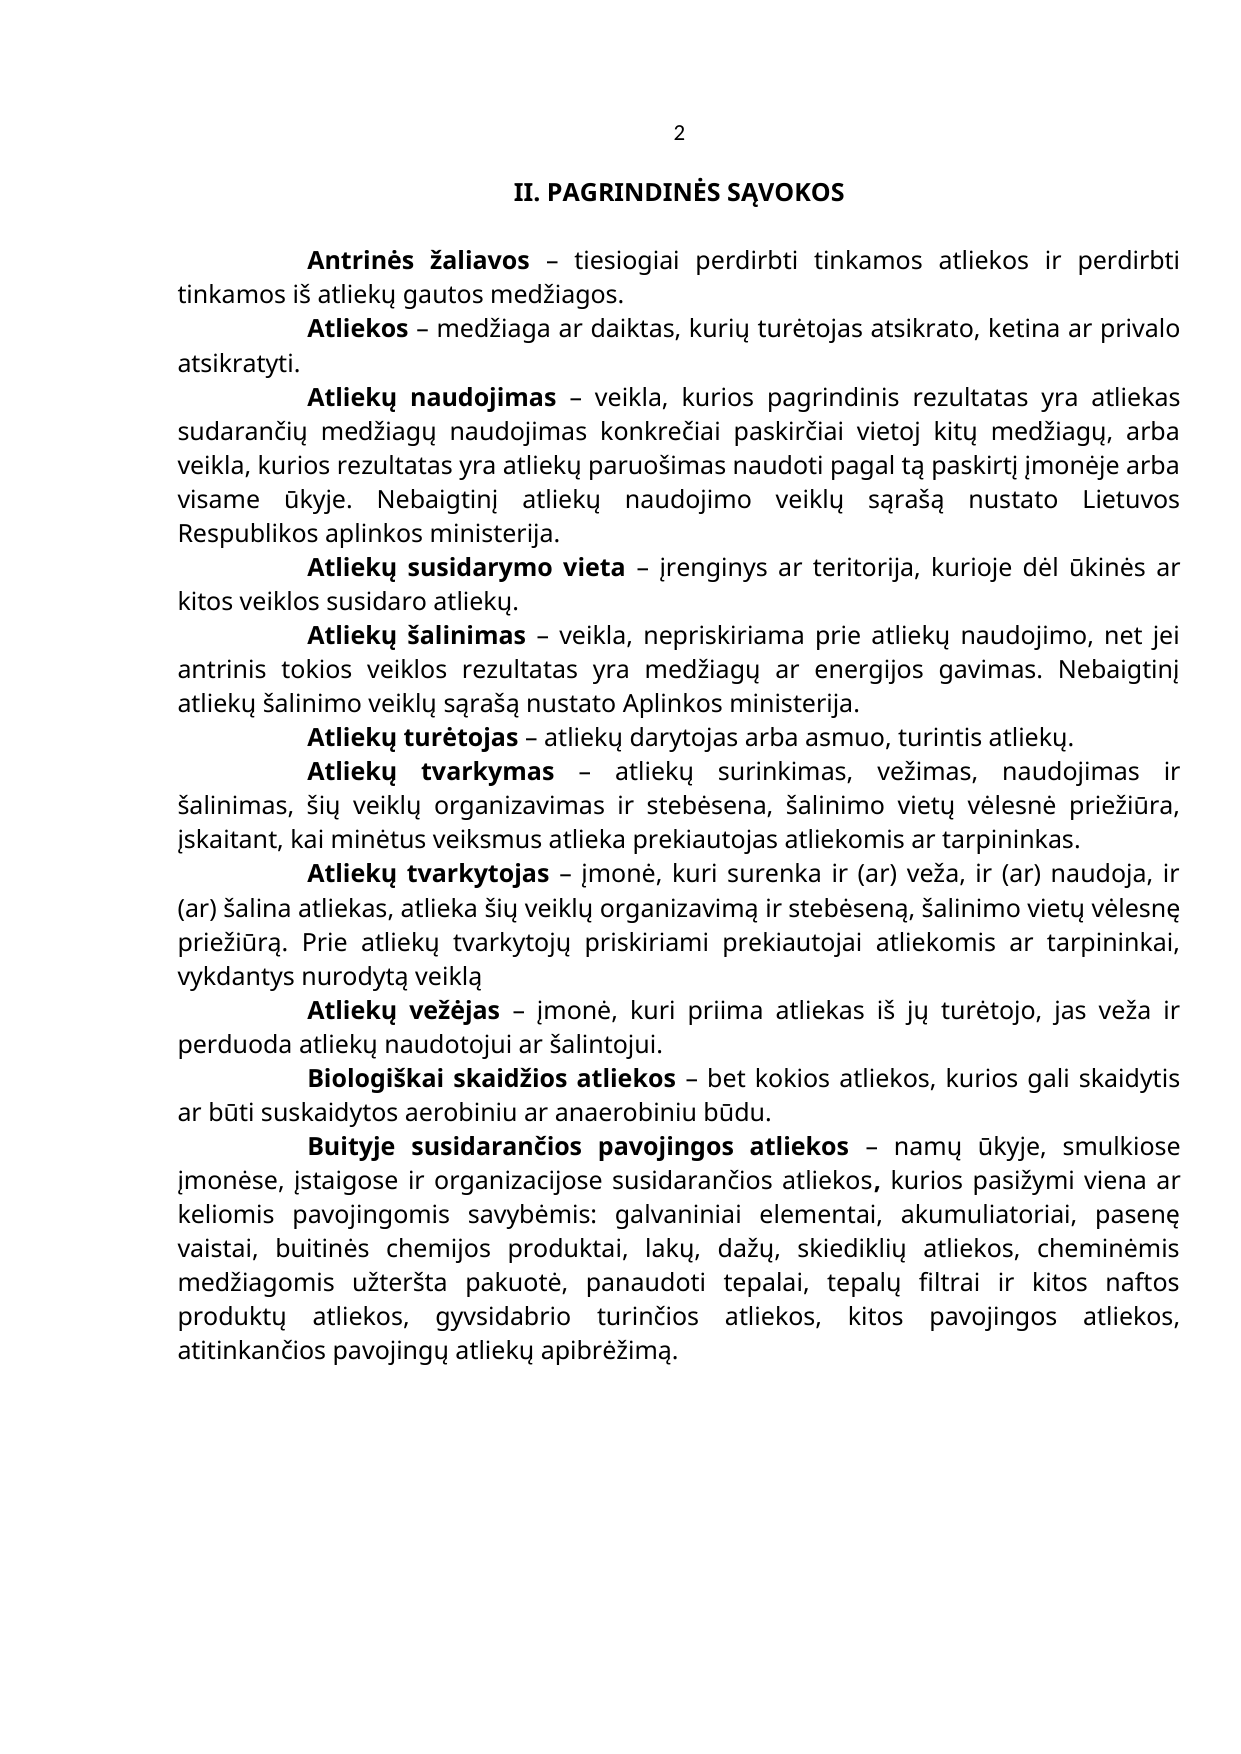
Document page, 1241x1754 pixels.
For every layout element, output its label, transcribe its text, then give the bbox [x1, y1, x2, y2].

text Atliekų tvarkymas – atliekų surinkimas, vežimas, naudojimas ir šalinimas, šių veiklų organizavimas ir stebėsena, šalinimo vietų vėlesnė priežiūra, įskaitant, kai minėtus veiksmus atlieka prekiautojas atliekomis ar tarpininkas. [177, 754, 1181, 856]
text Atliekos – medžiaga ar daiktas, kurių turėtojas atsikrato, ketina ar privalo atsikratyti. [177, 311, 1181, 379]
text Buityje susidarančios pavojingos atliekos – namų ūkyje, smulkiose įmonėse, įstaigose ir organizacijose susidarančios atliekos, kurios pasižymi viena ar keliomis pavojingomis savybėmis: galvaniniai elementai, akumuliatoriai, pasenę vaistai, buitinės chemijos produktai, lakų, dažų, skiediklių atliekos, cheminėmis medžiagomis užteršta pakuotė, panaudoti tepalai, tepalų filtrai ir kitos naftos produktų atliekos, gyvsidabrio turinčios atliekos, kitos pavojingos atliekos, atitinkančios pavojingų atliekų apibrėžimą. [177, 1129, 1181, 1367]
text Antrinės žaliavos – tiesiogiai perdirbti tinkamos atliekos ir perdirbti tinkamos iš atliekų gautos medžiagos. [177, 243, 1181, 311]
text Atliekų naudojimas – veikla, kurios pagrindinis rezultatas yra atliekas sudarančių medžiagų naudojimas konkrečiai paskirčiai vietoj kitų medžiagų, arba veikla, kurios rezultatas yra atliekų paruošimas naudoti pagal tą paskirtį įmonėje arba visame ūkyje. Nebaigtinį atliekų naudojimo veiklų sąrašą nustato Lietuvos Respublikos aplinkos ministerija. [177, 379, 1181, 549]
text Atliekų turėtojas – atliekų darytojas arba asmuo, turintis atliekų. [177, 720, 1181, 754]
text Atliekų šalinimas – veikla, nepriskiriama prie atliekų naudojimo, net jei antrinis tokios veiklos rezultatas yra medžiagų ar energijos gavimas. Nebaigtinį atliekų šalinimo veiklų sąrašą nustato Aplinkos ministerija. [177, 618, 1181, 720]
text Atliekų tvarkytojas – įmonė, kuri surenka ir (ar) veža, ir (ar) naudoja, ir (ar) šalina atliekas, atlieka šių veiklų organizavimą ir stebėseną, šalinimo vietų vėlesnę priežiūrą. Prie atliekų tvarkytojų priskiriami prekiautojai atliekomis ar tarpininkai, vykdantys nurodytą veiklą [177, 856, 1181, 992]
text Biologiškai skaidžios atliekos – bet kokios atliekos, kurios gali skaidytis ar būti suskaidytos aerobiniu ar anaerobiniu būdu. [177, 1061, 1181, 1129]
text Atliekų susidarymo vieta – įrenginys ar teritorija, kurioje dėl ūkinės ar kitos veiklos susidaro atliekų. [177, 549, 1181, 618]
text II. PAGRINDINĖS SĄVOKOS [177, 175, 1181, 209]
text Atliekų vežėjas – įmonė, kuri priima atliekas iš jų turėtojo, jas veža ir perduoda atliekų naudotojui ar šalintojui. [177, 992, 1181, 1061]
